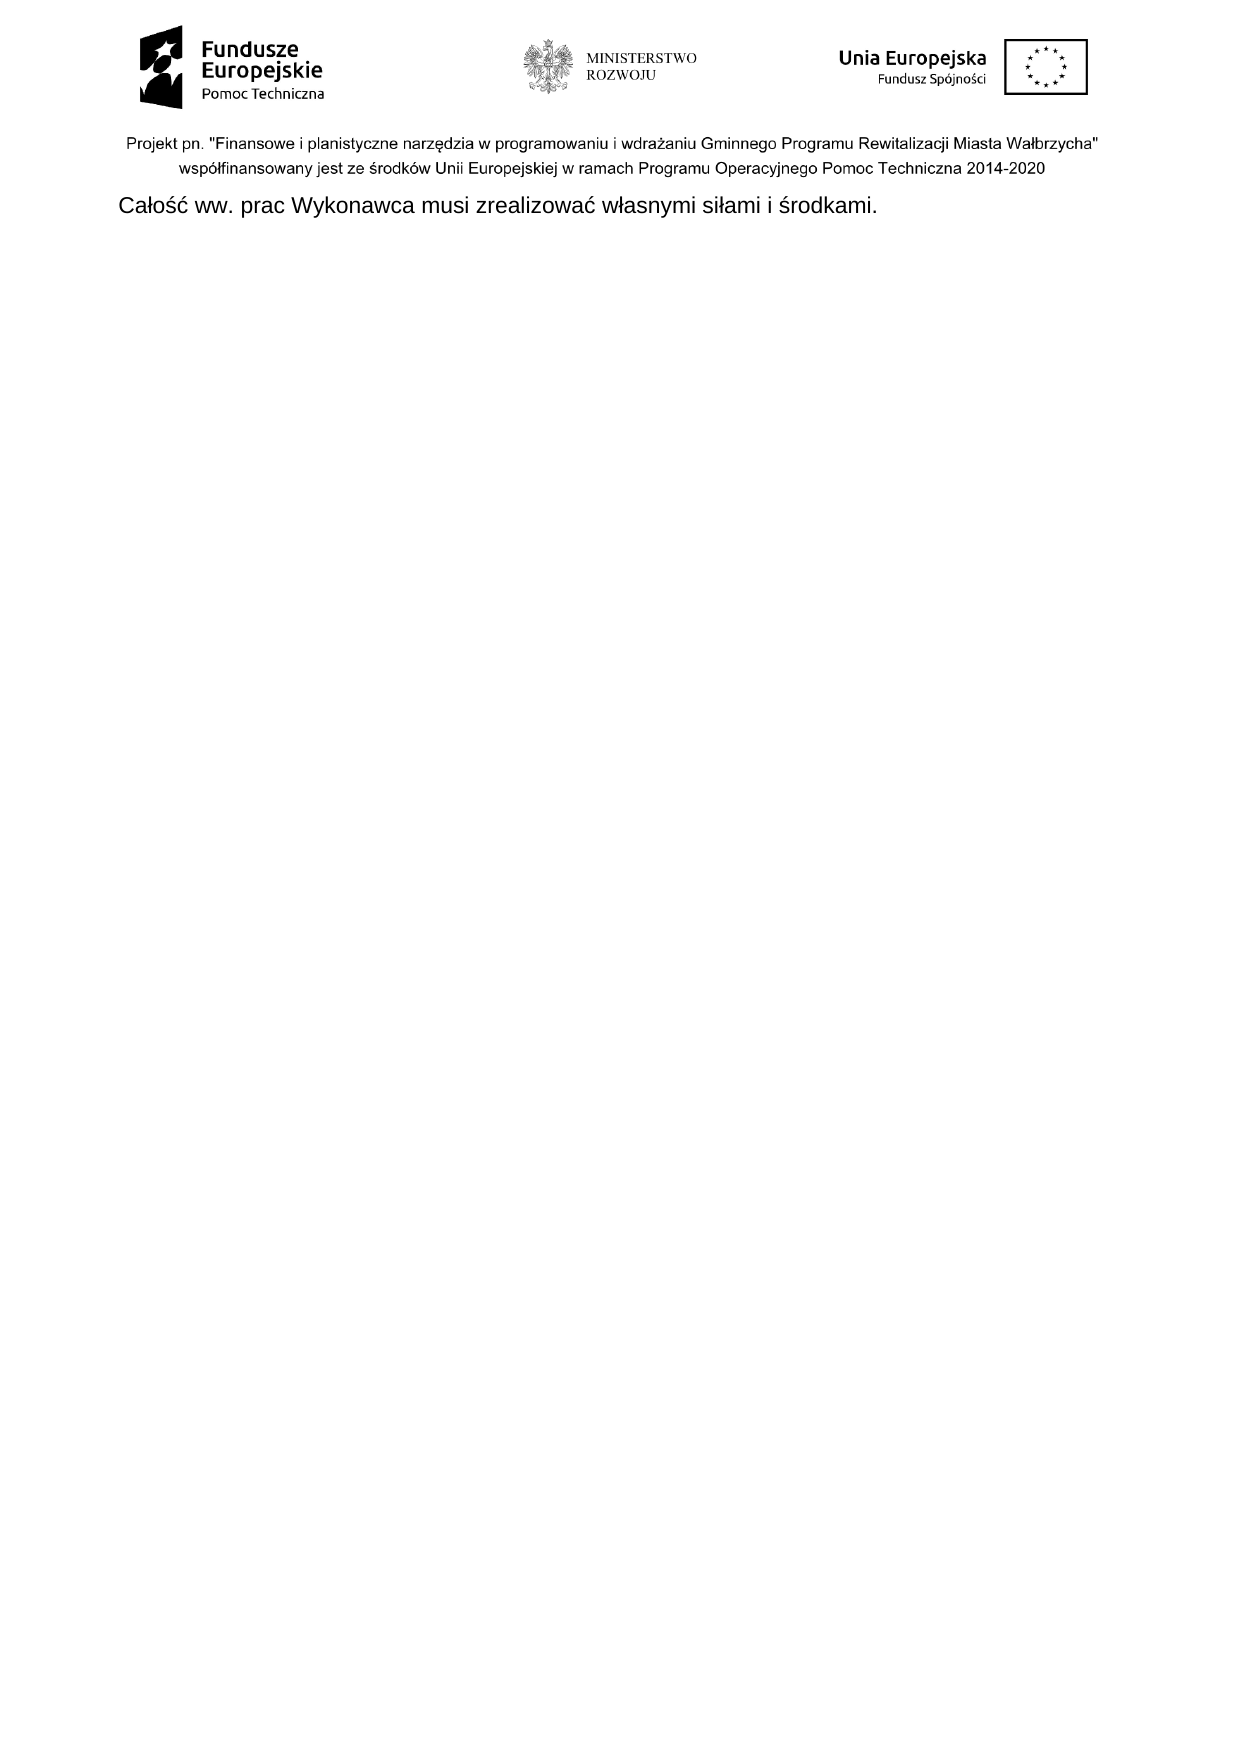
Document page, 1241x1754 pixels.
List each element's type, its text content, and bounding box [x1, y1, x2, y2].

text Całość ww. prac Wykonawca musi zrealizować własnymi siłami i środkami. [118, 118, 1122, 218]
